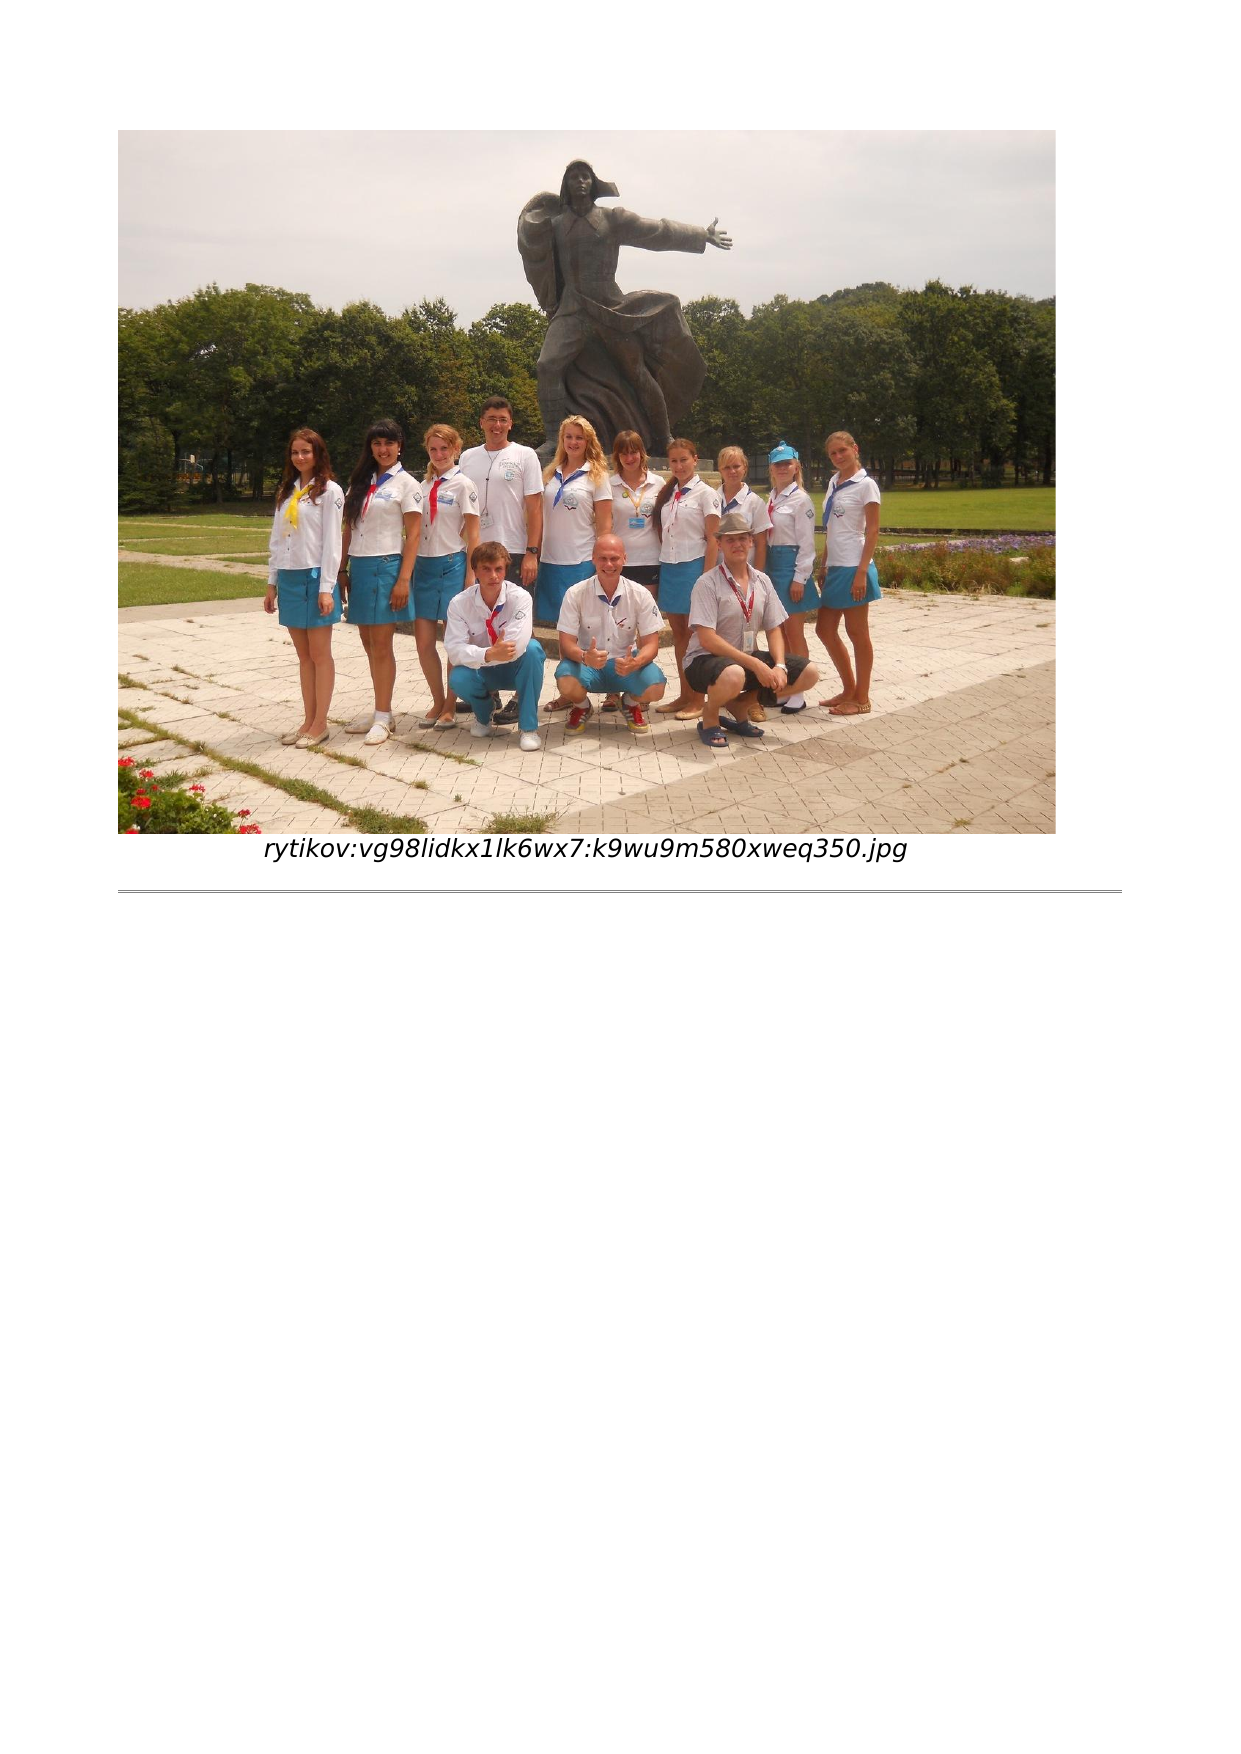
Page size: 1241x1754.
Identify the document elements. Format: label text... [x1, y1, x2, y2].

text rytikov:vg98lidkx1lk6wx7:k9wu9m580xweq350.jpg [118, 834, 1056, 863]
picture [118, 130, 1056, 834]
